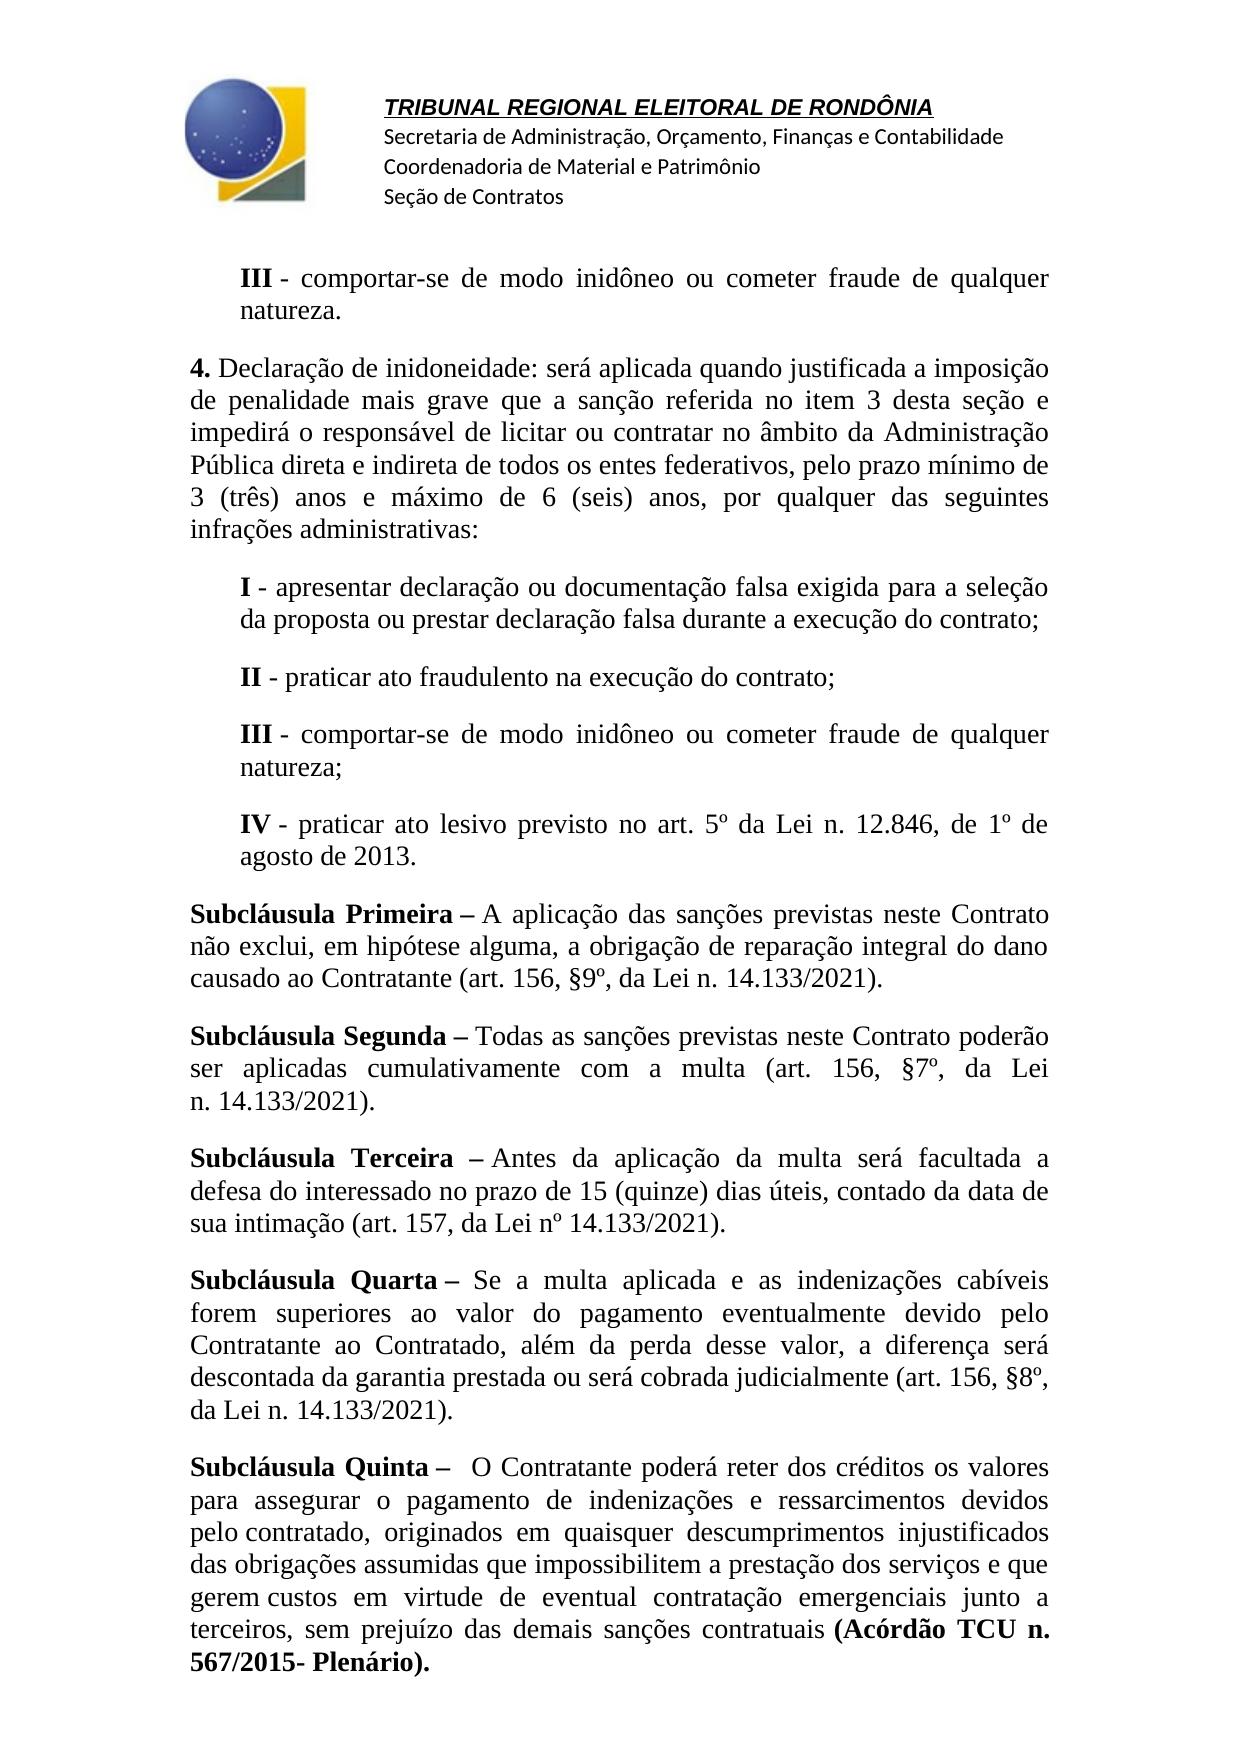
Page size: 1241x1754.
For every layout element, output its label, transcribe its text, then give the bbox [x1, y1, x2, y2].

text II - praticar ato fraudulento na execução do contrato; [240, 660, 1051, 692]
text Subcláusula Terceira – Antes da aplicação da multa será facultada a defesa do interessado no prazo de 15 (quinze) dias úteis, contado da data de sua intimação (art. 157, da Lei nº 14.133/2021). [190, 1141, 1051, 1238]
text Subcláusula Quarta – Se a multa aplicada e as indenizações cabíveis forem superiores ao valor do pagamento eventualmente devido pelo Contratante ao Contratado, além da perda desse valor, a diferença será descontada da garantia prestada ou será cobrada judicialmente (art. 156, §8º, da Lei n. 14.133/2021). [190, 1263, 1051, 1425]
text Subcláusula Primeira – A aplicação das sanções previstas neste Contrato não exclui, em hipótese alguma, a obrigação de reparação integral do dano causado ao Contratante (art. 156, §9º, da Lei n. 14.133/2021). [190, 897, 1051, 994]
text III - comportar-se de modo inidôneo ou cometer fraude de qualquer natureza; [240, 717, 1051, 782]
text 4. Declaração de inidoneidade: será aplicada quando justificada a imposição de penalidade mais grave que a sanção referida no item 3 desta seção e impedirá o responsável de licitar ou contratar no âmbito da Administração Pública direta e indireta de todos os entes federativos, pelo prazo mínimo de 3 (três) anos e máximo de 6 (seis) anos, por qualquer das seguintes infrações administrativas: [190, 351, 1051, 545]
text Subcláusula Quinta – O Contratante poderá reter dos créditos os valores para assegurar o pagamento de indenizações e ressarcimentos devidos pelo contratado, originados em quaisquer descumprimentos injustificados das obrigações assumidas que impossibilitem a prestação dos serviços e que gerem custos em virtude de eventual contratação emergenciais junto a terceiros, sem prejuízo das demais sanções contratuais (Acórdão TCU n. 567/2015- Plenário). [190, 1450, 1051, 1677]
text Subcláusula Segunda – Todas as sanções previstas neste Contrato poderão ser aplicadas cumulativamente com a multa (art. 156, §7º, da Lei n. 14.133/2021). [190, 1019, 1051, 1116]
text III - comportar-se de modo inidôneo ou cometer fraude de qualquer natureza. [240, 261, 1051, 326]
text IV - praticar ato lesivo previsto no art. 5º da Lei n. 12.846, de 1º de agosto de 2013. [240, 807, 1051, 872]
text I - apresentar declaração ou documentação falsa exigida para a seleção da proposta ou prestar declaração falsa durante a execução do contrato; [240, 570, 1051, 635]
